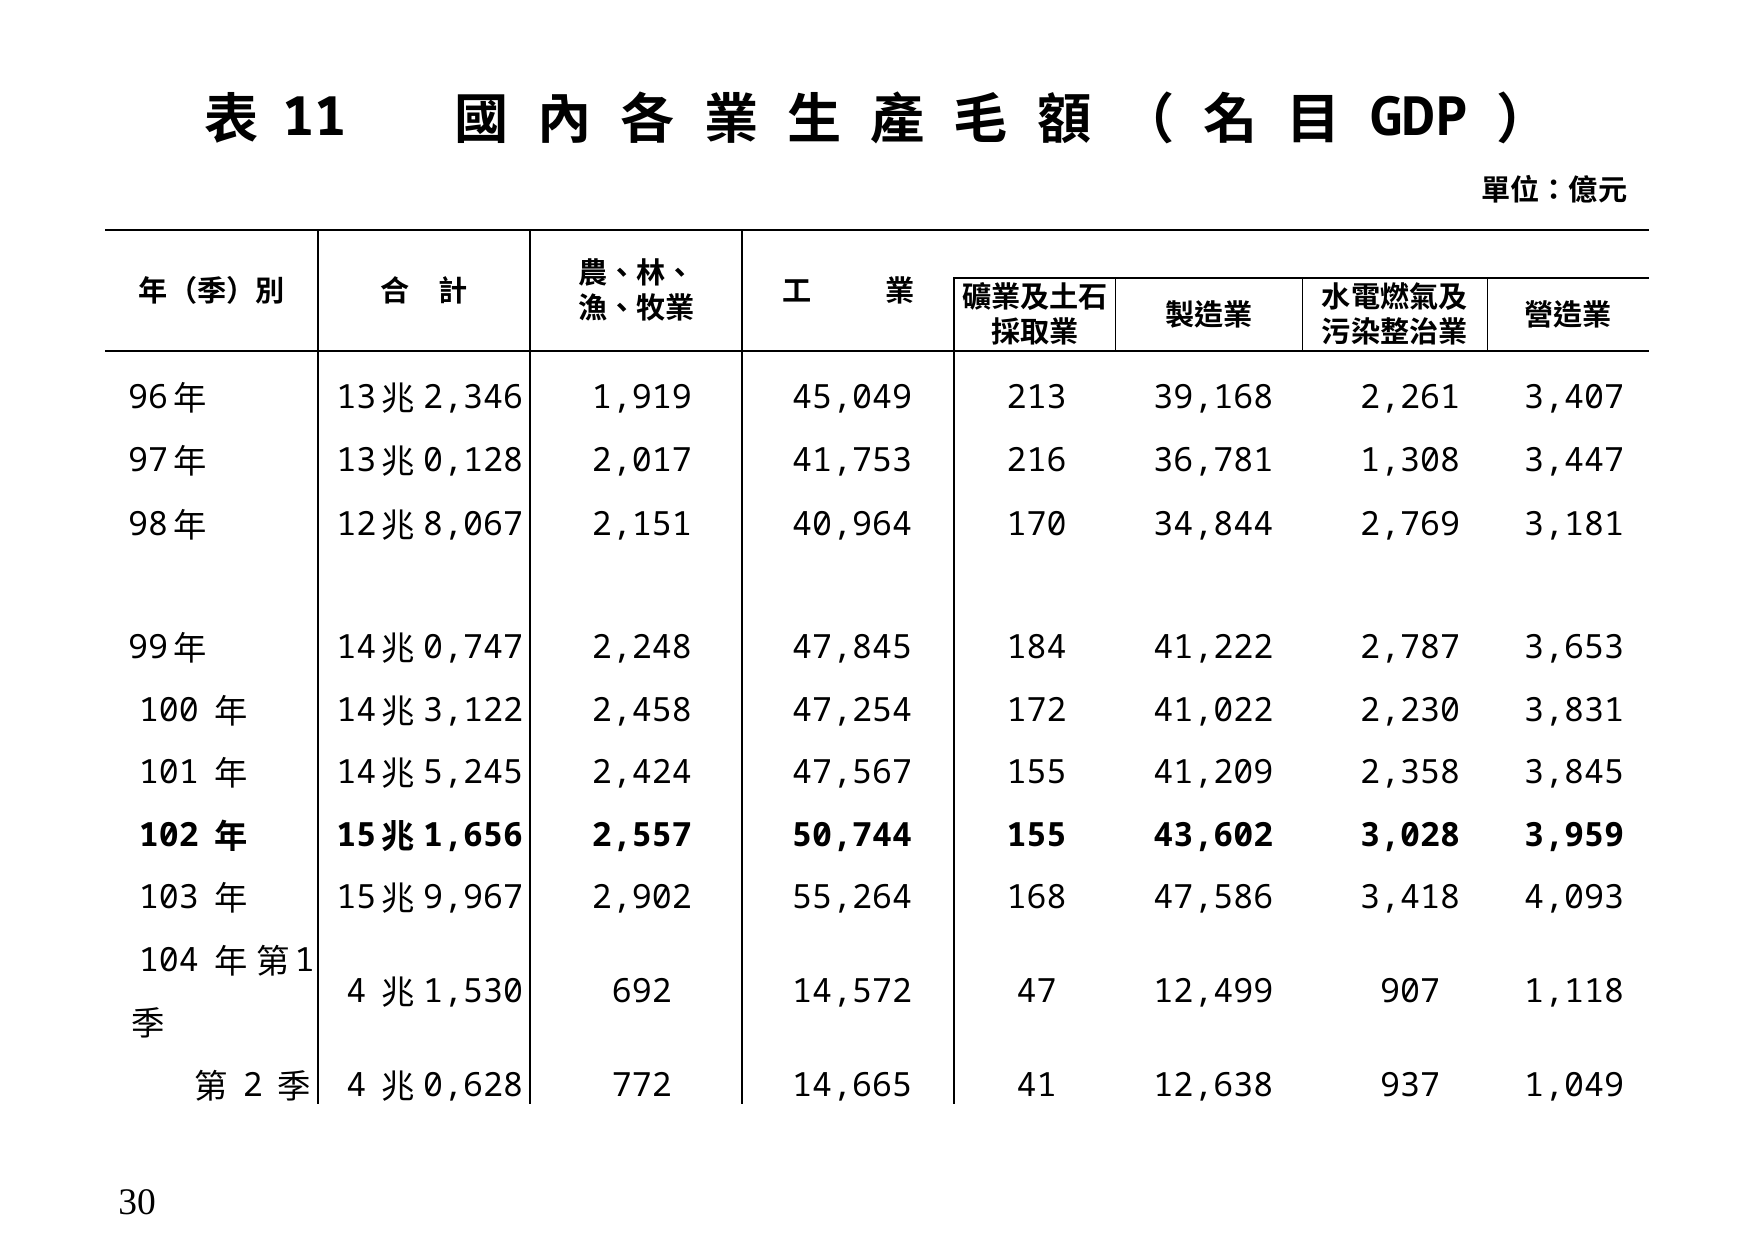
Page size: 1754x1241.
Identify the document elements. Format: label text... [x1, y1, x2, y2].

table_cell 55,264 [743, 854, 953, 917]
table_cell 4兆0,628 [319, 1042, 529, 1104]
table_cell 155 [955, 792, 1116, 854]
table_cell 3,845 [1487, 729, 1649, 792]
table_cell 3,181 [1487, 479, 1649, 545]
table_cell 41,222 [1116, 545, 1302, 667]
table_cell 2,557 [531, 792, 741, 854]
table_cell 2,151 [531, 479, 741, 545]
table_cell 937 [1302, 1042, 1487, 1104]
table_cell 41,753 [743, 417, 953, 479]
table_cell 4,093 [1487, 854, 1649, 917]
table_cell 3,653 [1487, 545, 1649, 667]
table_cell 15兆9,967 [319, 854, 529, 917]
table_cell 101年 [105, 729, 317, 792]
table_cell 100年 [105, 667, 317, 729]
table_cell 2,458 [531, 667, 741, 729]
table_cell 14,572 [743, 917, 953, 1042]
table_cell 772 [531, 1042, 741, 1104]
table_cell 3,028 [1302, 792, 1487, 854]
table_cell 102年 [105, 792, 317, 854]
table_cell 40,964 [743, 479, 953, 545]
table_cell 1,919 [531, 352, 741, 417]
table_cell 47,845 [743, 545, 953, 667]
table_cell 692 [531, 917, 741, 1042]
table_header 工 業 [743, 231, 954, 350]
table_cell 172 [955, 667, 1116, 729]
table_cell 13兆2,346 [319, 352, 529, 417]
table_cell 14,665 [743, 1042, 953, 1104]
table_cell 1,308 [1302, 417, 1487, 479]
table_header 年（季）別 [105, 231, 317, 350]
table_cell 14兆0,747 [319, 545, 529, 667]
table_cell 2,261 [1302, 352, 1487, 417]
table_cell 41,209 [1116, 729, 1302, 792]
table_cell 12兆8,067 [319, 479, 529, 545]
table_cell 2,230 [1302, 667, 1487, 729]
table_cell 103年 [105, 854, 317, 917]
table_cell 99年 [105, 545, 317, 667]
table_cell 3,407 [1487, 352, 1649, 417]
table_cell 2,248 [531, 545, 741, 667]
table_cell 2,787 [1302, 545, 1487, 667]
table_cell 礦業及土石採取業 [955, 279, 1115, 350]
table_cell 製造業 [1116, 279, 1302, 350]
table_cell 43,602 [1116, 792, 1302, 854]
table_cell 168 [955, 854, 1116, 917]
table_cell 47,254 [743, 667, 953, 729]
table_cell 907 [1302, 917, 1487, 1042]
table_cell 3,447 [1487, 417, 1649, 479]
table_cell 3,959 [1487, 792, 1649, 854]
table_cell 2,769 [1302, 479, 1487, 545]
table_cell 98年 [105, 479, 317, 545]
table_cell 47,567 [743, 729, 953, 792]
table_cell 216 [955, 417, 1116, 479]
table_cell 14兆5,245 [319, 729, 529, 792]
table_cell 15兆1,656 [319, 792, 529, 854]
table_cell 47 [955, 917, 1116, 1042]
table_header 合 計 [319, 231, 529, 350]
table_cell 213 [955, 352, 1116, 417]
table_cell 2,358 [1302, 729, 1487, 792]
table_cell 水電燃氣及 污染整治業 [1303, 279, 1487, 350]
table_cell 2,424 [531, 729, 741, 792]
table_cell 1,049 [1487, 1042, 1649, 1104]
table_header [954, 231, 1649, 277]
table_cell 41,022 [1116, 667, 1302, 729]
table_cell 營造業 [1488, 279, 1649, 350]
table_header 農、林、 漁、牧業 [531, 231, 741, 350]
table_cell 41 [955, 1042, 1116, 1104]
subtitle 表11 國內各業生產毛額（名目GDP） [127, 42, 1627, 167]
table_cell 第2季 [105, 1042, 317, 1104]
table_cell 14兆3,122 [319, 667, 529, 729]
table_cell 96年 [105, 352, 317, 417]
table_cell 170 [955, 479, 1116, 545]
table_cell 12,499 [1116, 917, 1302, 1042]
table_cell 45,049 [743, 352, 953, 417]
table_cell 155 [955, 729, 1116, 792]
table_cell 184 [955, 545, 1116, 667]
table_cell 97年 [105, 417, 317, 479]
table_cell 50,744 [743, 792, 953, 854]
table_cell 2,017 [531, 417, 741, 479]
table_cell 13兆0,128 [319, 417, 529, 479]
table_cell 1,118 [1487, 917, 1649, 1042]
table_cell 34,844 [1116, 479, 1302, 545]
table_cell 12,638 [1116, 1042, 1302, 1104]
table_cell 3,418 [1302, 854, 1487, 917]
table_cell 2,902 [531, 854, 741, 917]
table_cell 3,831 [1487, 667, 1649, 729]
table_cell 4兆1,530 [319, 917, 529, 1042]
table_cell 39,168 [1116, 352, 1302, 417]
text 單位：億元 [127, 167, 1627, 209]
table_cell 36,781 [1116, 417, 1302, 479]
table_cell 104年第1季 [105, 917, 317, 1042]
table_cell 47,586 [1116, 854, 1302, 917]
